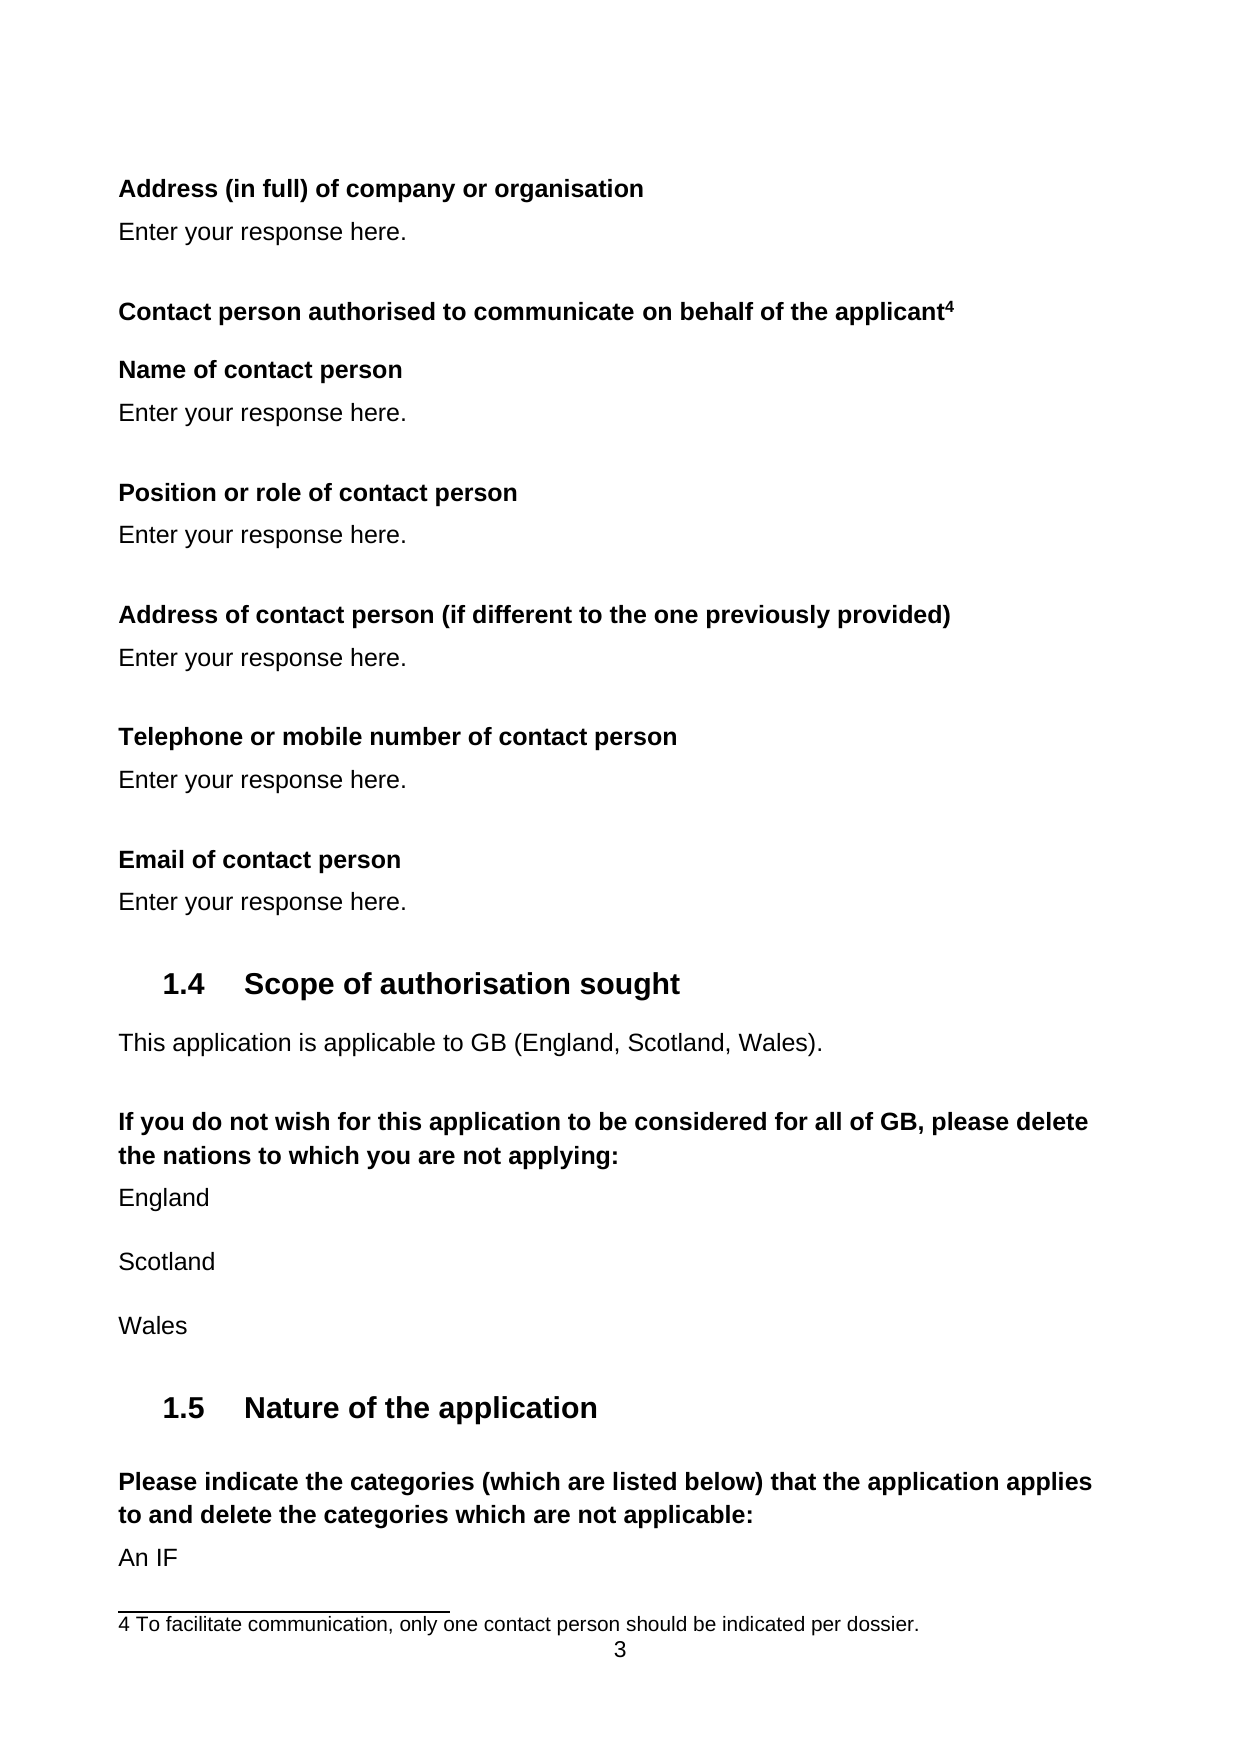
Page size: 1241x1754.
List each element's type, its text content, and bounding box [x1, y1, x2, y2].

text Enter your response here. [118, 643, 1122, 671]
text Name of contact person [118, 352, 1122, 385]
text Address (in full) of company or organisation [118, 171, 1122, 204]
text Telephone or mobile number of contact person [118, 719, 1122, 752]
text Enter your response here. [118, 765, 1122, 794]
text To facilitate communication, only one contact person should be indicated per dossier. [118, 1612, 1122, 1636]
text Enter your response here. [118, 217, 1122, 246]
text Enter your response here. [118, 887, 1122, 916]
text Enter your response here. [118, 398, 1122, 427]
text England [118, 1183, 1122, 1212]
text Please indicate the categories (which are listed below) that the application applies to and delete the categories which are not applicable: [118, 1464, 1122, 1531]
text This application is applicable to GB (England, Scotland, Wales). [118, 1027, 1122, 1056]
text Scotland [118, 1247, 1122, 1276]
subtitle Contact person authorised to communicate on behalf of the applicant [118, 294, 1122, 327]
text Enter your response here. [118, 520, 1122, 549]
subtitle Nature of the application [162, 1388, 1122, 1426]
text Address of contact person (if different to the one previously provided) [118, 597, 1122, 630]
subtitle Scope of authorisation sought [162, 964, 1122, 1002]
text Wales [118, 1311, 1122, 1340]
text If you do not wish for this application to be considered for all of GB, please delete the nations to which you are not applying: [118, 1104, 1122, 1171]
text Email of contact person [118, 842, 1122, 875]
text An IF [118, 1543, 1122, 1572]
text Position or role of contact person [118, 474, 1122, 508]
